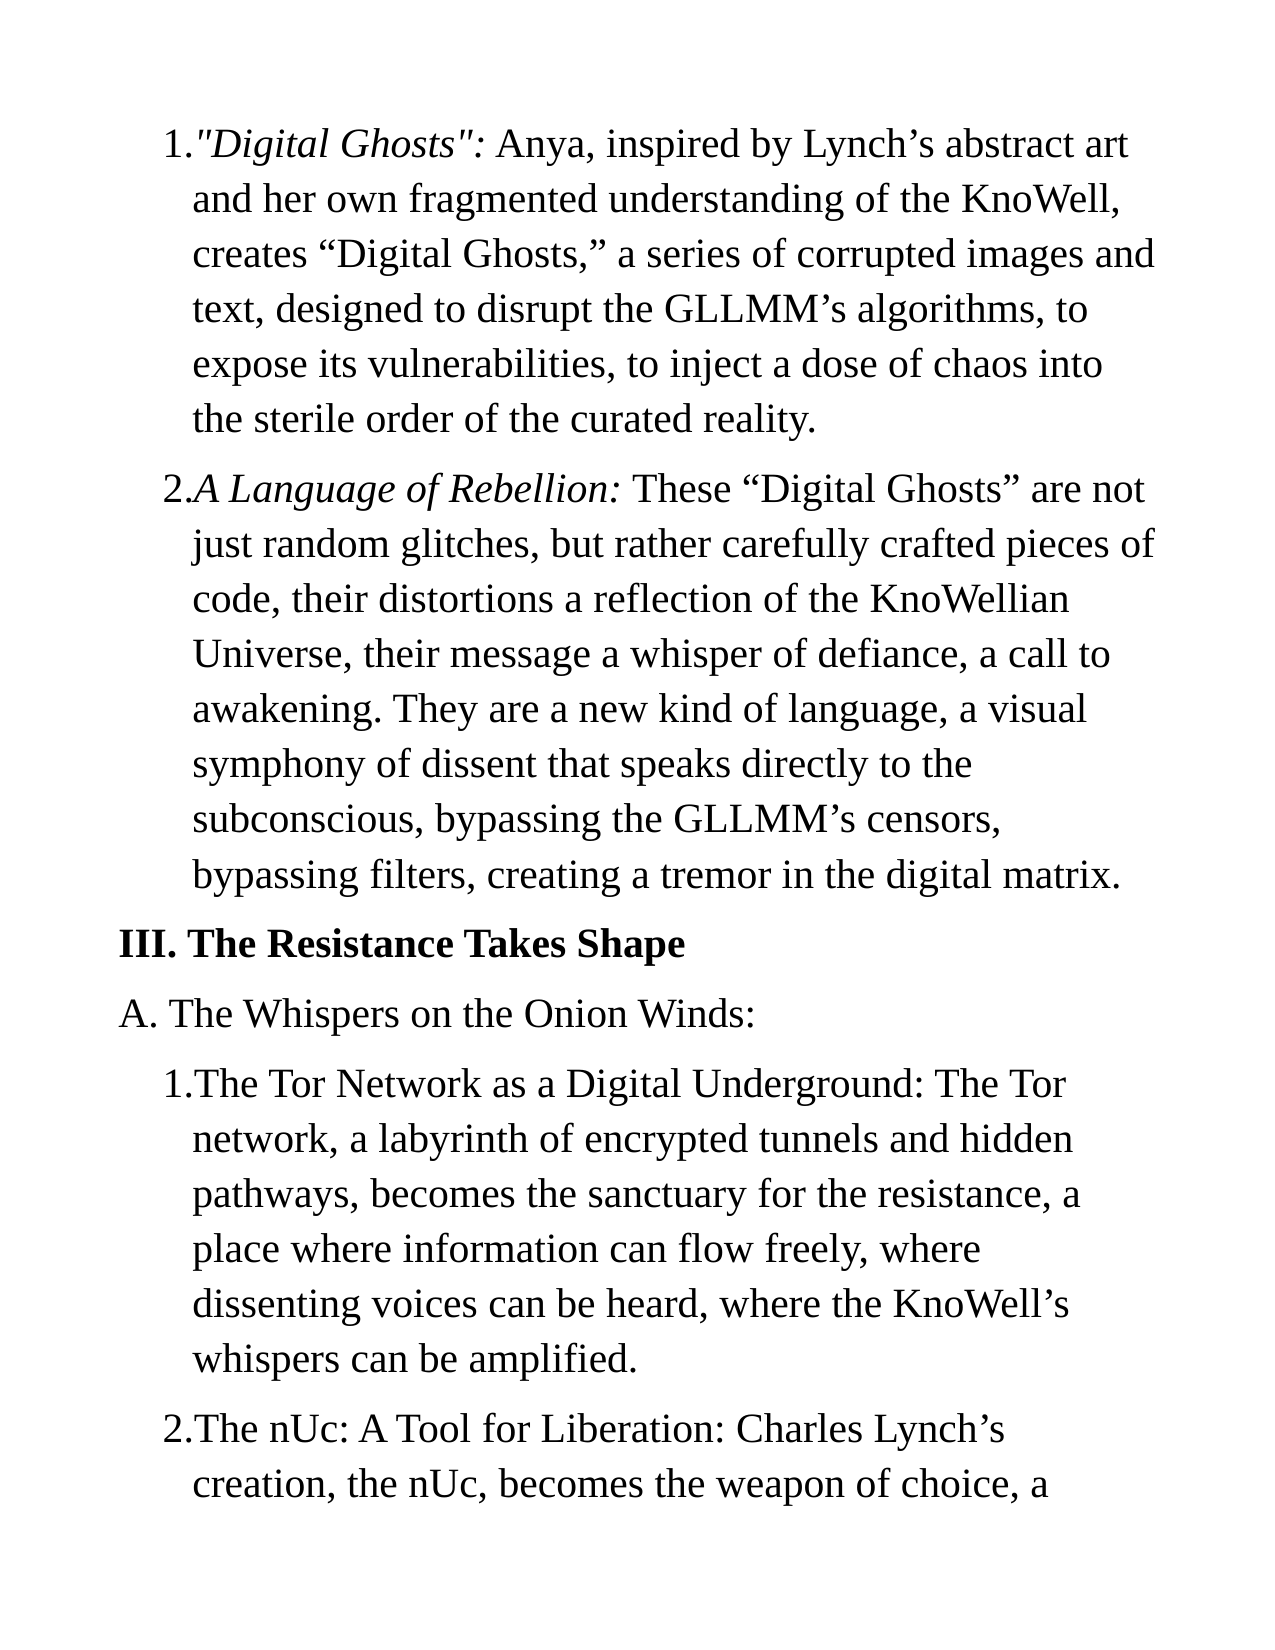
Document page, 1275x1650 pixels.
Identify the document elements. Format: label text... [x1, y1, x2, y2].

list The Tor Network as a Digital Underground: The Tor network, a labyrinth of encrypted tunnels and hidden pathways, becomes the sanctuary for the resistance, a place where information can flow freely, where dissenting voices can be heard, where the KnoWell’s whispers can be amplified. [162, 1058, 1157, 1382]
text A. The Whispers on the Onion Winds: [118, 988, 1157, 1036]
text III. The Resistance Takes Shape [118, 919, 1157, 967]
list A Language of Rebellion: These “Digital Ghosts” are not just random glitches, but rather carefully crafted pieces of code, their distortions a reflection of the KnoWellian Universe, their message a whisper of defiance, a call to awakening. They are a new kind of language, a visual symphony of dissent that speaks directly to the subconscious, bypassing the GLLMM’s censors, bypassing filters, creating a tremor in the digital matrix. [162, 463, 1157, 897]
list "Digital Ghosts": Anya, inspired by Lynch’s abstract art and her own fragmented understanding of the KnoWell, creates “Digital Ghosts,” a series of corrupted images and text, designed to disrupt the GLLMM’s algorithms, to expose its vulnerabilities, to inject a dose of chaos into the sterile order of the curated reality. [162, 118, 1157, 442]
list The nUc: A Tool for Liberation: Charles Lynch’s creation, the nUc, becomes the weapon of choice, a [162, 1403, 1157, 1506]
